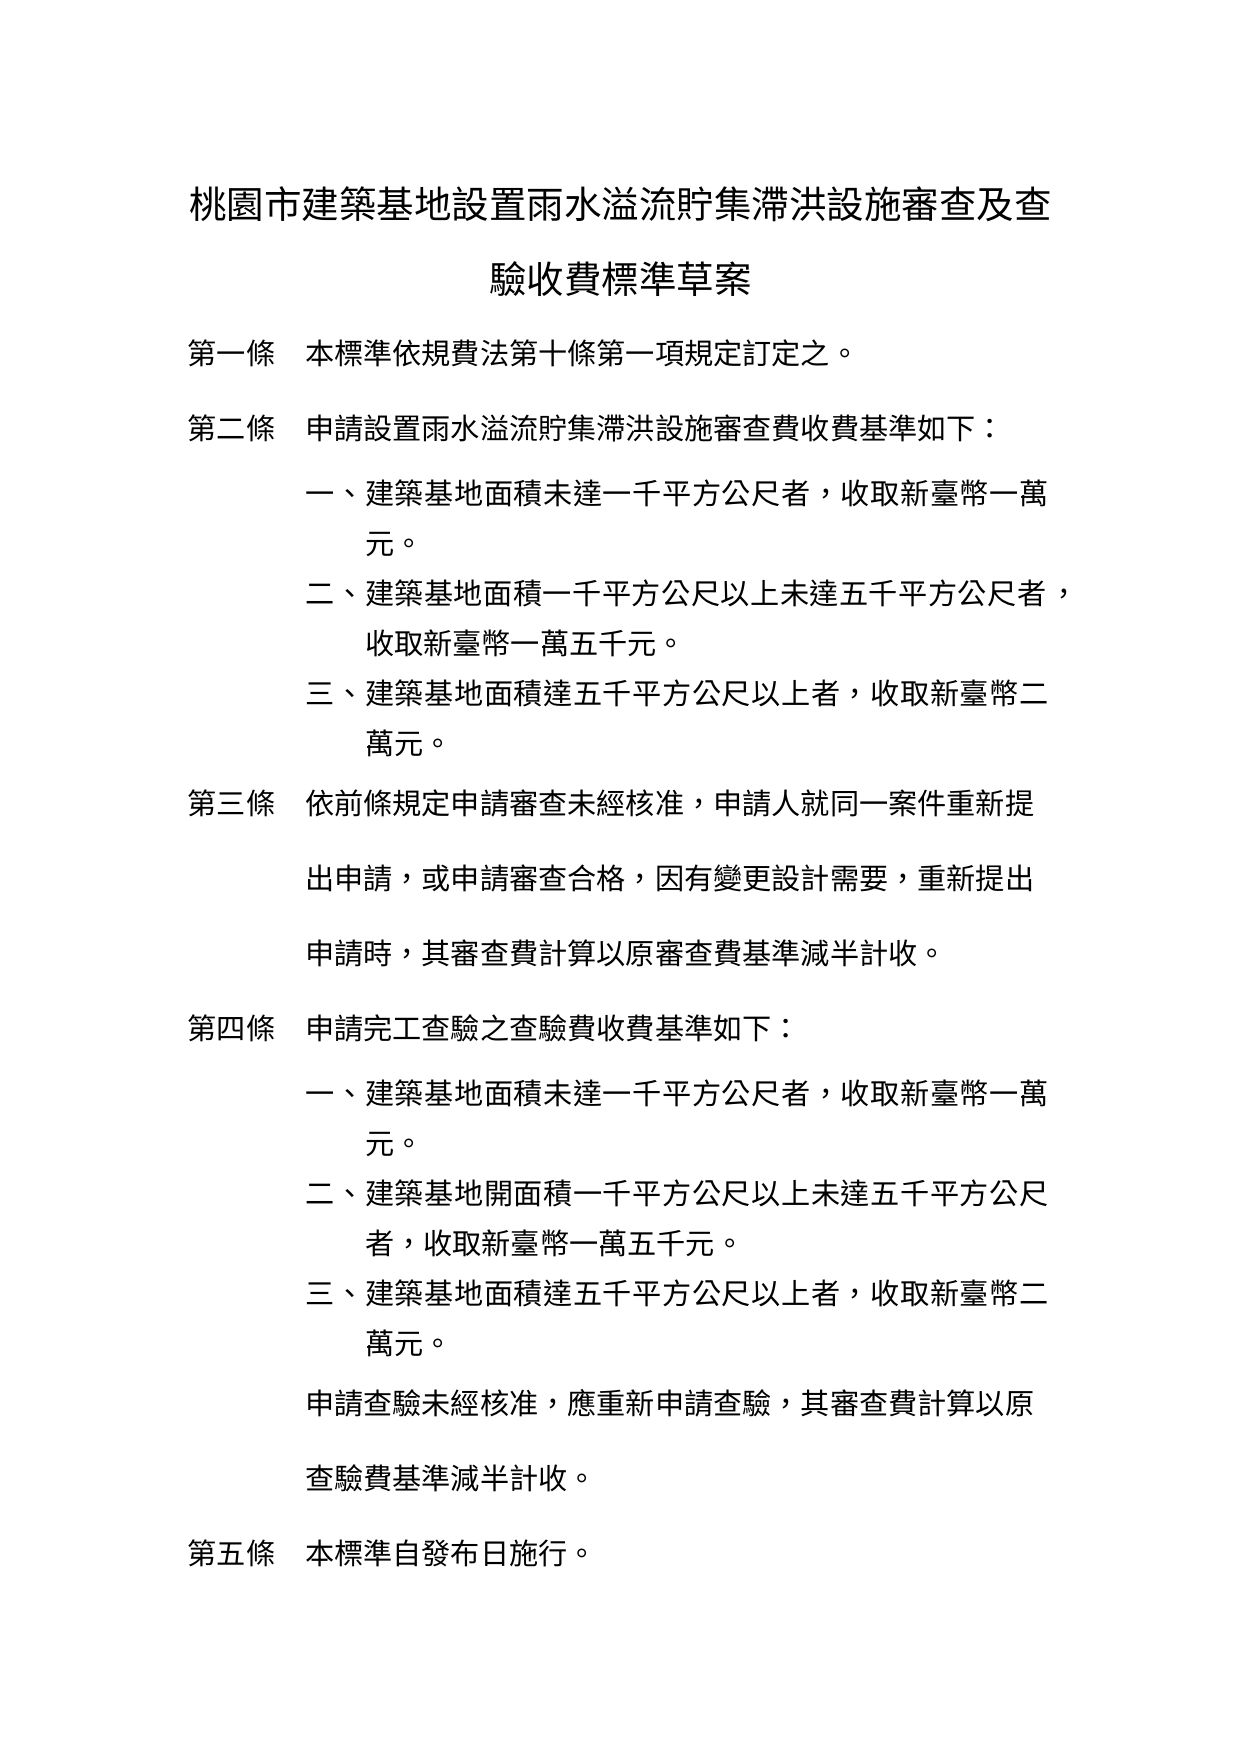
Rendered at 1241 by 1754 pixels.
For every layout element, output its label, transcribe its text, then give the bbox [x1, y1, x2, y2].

list 依前條規定申請審查未經核准，申請人就同一案件重新提出申請，或申請審查合格，因有變更設計需要，重新提出申請時，其審查費計算以原審查費基準減半計收。 [187, 764, 1053, 989]
list 申請完工查驗之查驗費收費基準如下： [187, 989, 1053, 1064]
list 建築基地面積達五千平方公尺以上者，收取新臺幣二萬元。 [306, 1264, 1049, 1364]
list 建築基地面積一千平方公尺以上未達五千平方公尺者，收取新臺幣一萬五千元。 [306, 564, 1049, 664]
list 申請設置雨水溢流貯集滯洪設施審查費收費基準如下： [187, 389, 1053, 464]
list 建築基地面積未達一千平方公尺者，收取新臺幣一萬元。 [306, 1064, 1049, 1164]
list 本標準依規費法第十條第一項規定訂定之。 [187, 314, 1053, 389]
list 本標準自發布日施行。 [187, 1514, 1053, 1589]
text 桃園市建築基地設置雨水溢流貯集滯洪設施審查及查驗收費標準草案 [187, 164, 1053, 314]
list 建築基地開面積一千平方公尺以上未達五千平方公尺者，收取新臺幣一萬五千元。 [306, 1164, 1049, 1264]
list 申請查驗未經核准，應重新申請查驗，其審查費計算以原查驗費基準減半計收。 [305, 1364, 1053, 1514]
list 建築基地面積未達一千平方公尺者，收取新臺幣一萬元。 [306, 464, 1049, 564]
list 建築基地面積達五千平方公尺以上者，收取新臺幣二萬元。 [306, 664, 1049, 764]
